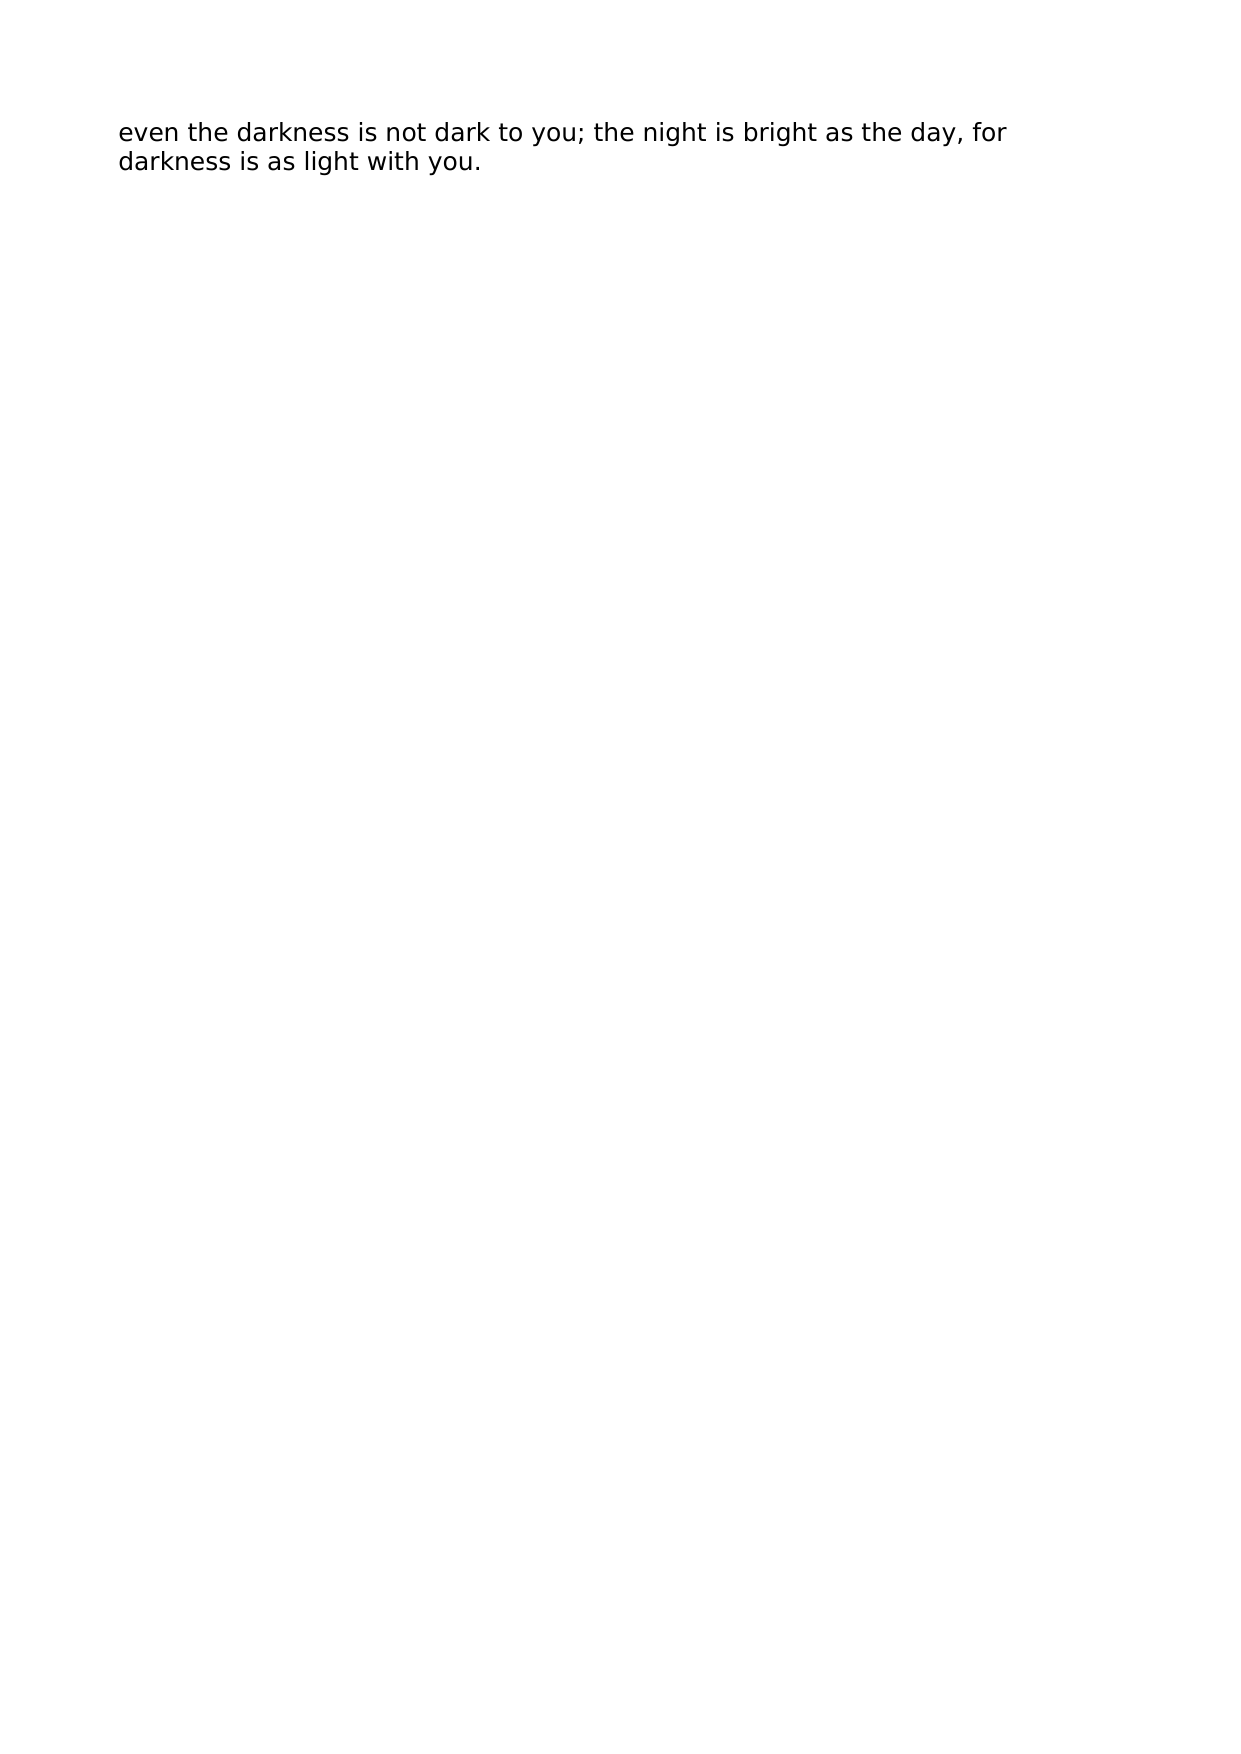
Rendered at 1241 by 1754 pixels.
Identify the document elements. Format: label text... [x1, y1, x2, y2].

text even the darkness is not dark to you; the night is bright as the day, for darkness is as light with you. [118, 118, 1122, 176]
